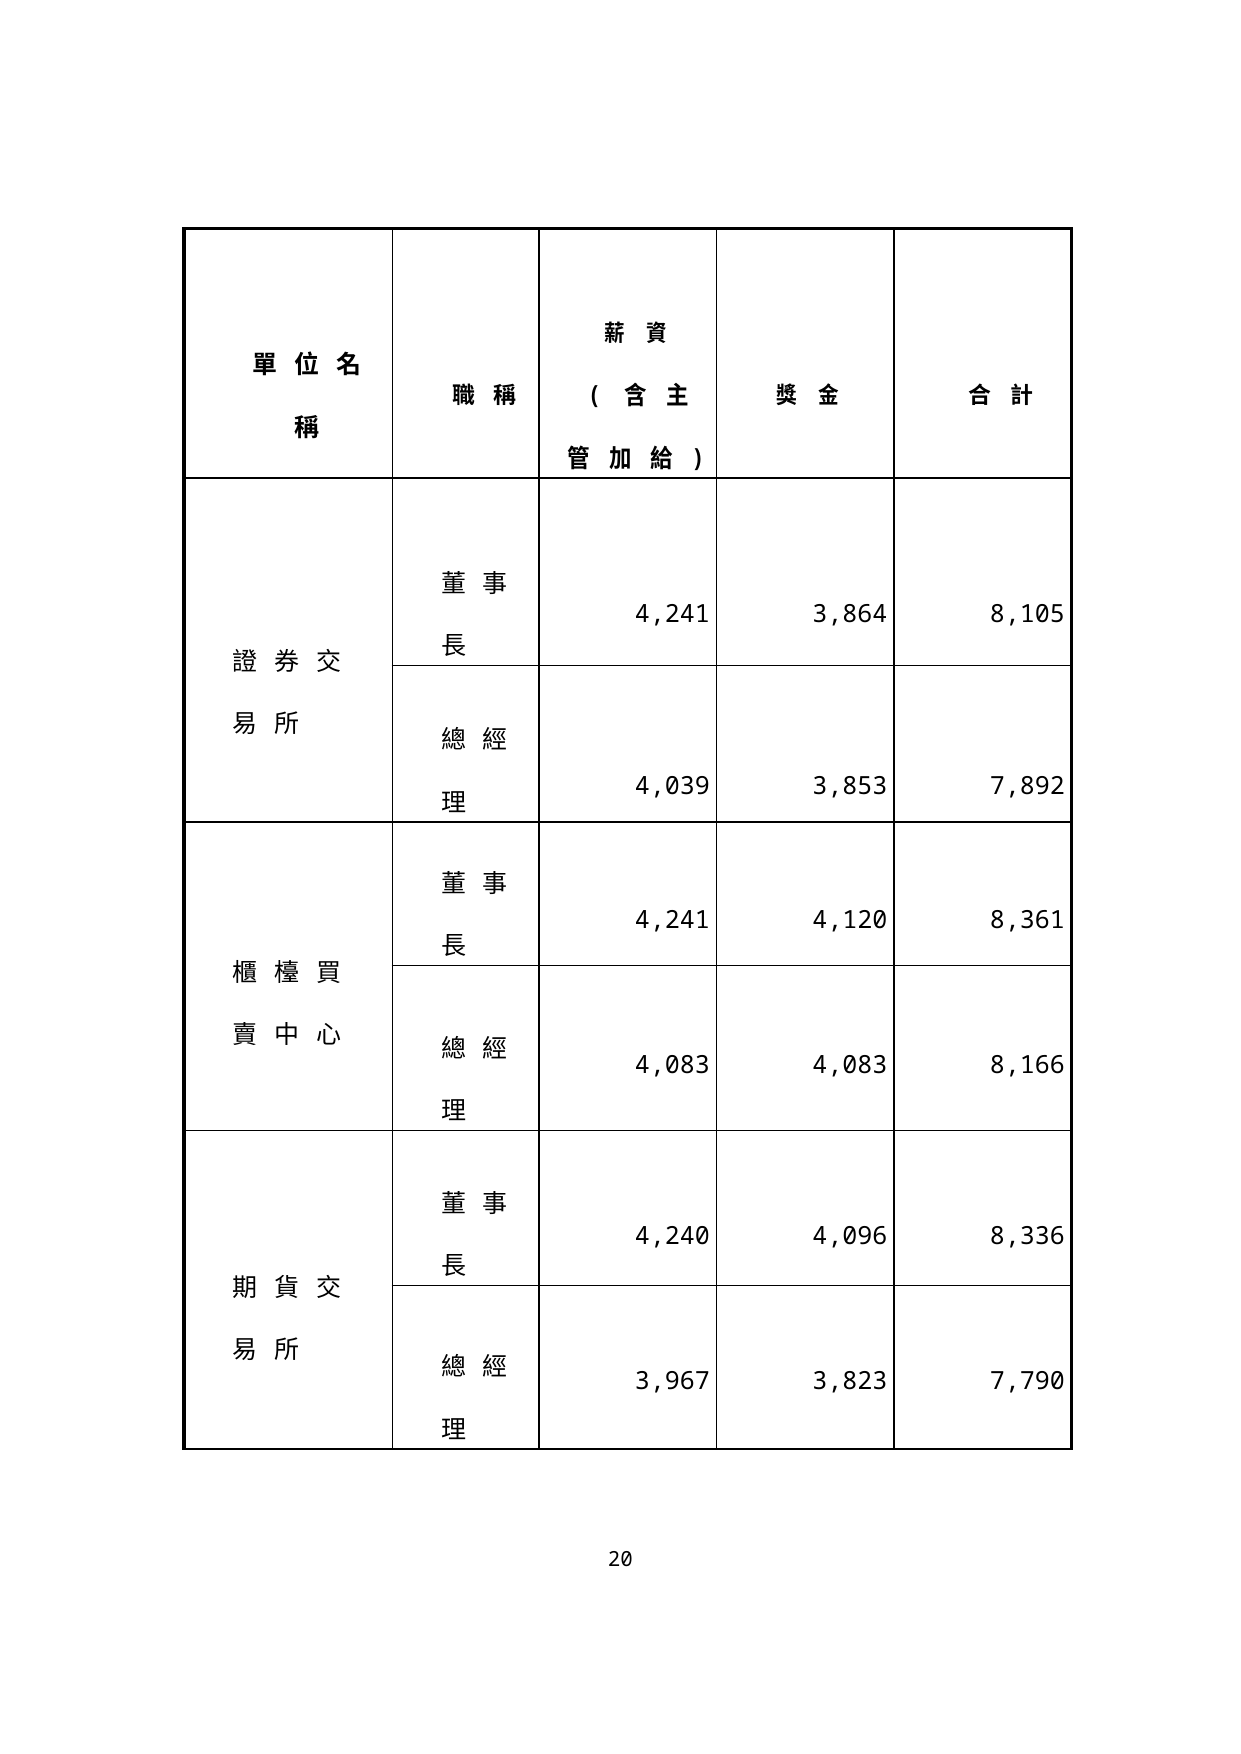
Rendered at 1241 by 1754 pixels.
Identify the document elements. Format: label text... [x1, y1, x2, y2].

table_header 薪資 (含主管加給) [540, 230, 716, 477]
table_cell 8,336 [895, 1131, 1070, 1284]
table_cell 4,120 [717, 823, 893, 965]
table_cell 總經理 [393, 966, 538, 1130]
table_cell 3,967 [540, 1286, 716, 1448]
table_header 合計 [895, 230, 1070, 477]
table_cell 4,241 [540, 823, 716, 965]
table_cell 4,241 [540, 479, 716, 665]
table_cell 7,790 [895, 1286, 1070, 1448]
table_header 職稱 [393, 230, 538, 477]
table_cell 證券交易所 [186, 479, 392, 821]
table_cell 4,240 [540, 1131, 716, 1284]
table_cell 8,105 [895, 479, 1070, 665]
table_cell 3,823 [717, 1286, 893, 1448]
table_header 獎金 [717, 230, 893, 477]
table_cell 3,853 [717, 666, 893, 821]
table_cell 董事長 [393, 479, 538, 665]
table_header 單位名稱 [186, 230, 392, 477]
table_cell 4,096 [717, 1131, 893, 1284]
table_cell 董事長 [393, 823, 538, 965]
table_cell 4,083 [540, 966, 716, 1130]
table_cell 總經理 [393, 1286, 538, 1448]
table_cell 櫃檯買賣中心 [186, 823, 392, 1130]
table_cell 3,864 [717, 479, 893, 665]
table_cell 4,083 [717, 966, 893, 1130]
table_cell 4,039 [540, 666, 716, 821]
table_cell 總經理 [393, 666, 538, 821]
table_cell 7,892 [895, 666, 1070, 821]
table_cell 董事長 [393, 1131, 538, 1284]
table_cell 8,361 [895, 823, 1070, 965]
table_cell 期貨交易所 [186, 1131, 392, 1448]
table_cell 8,166 [895, 966, 1070, 1130]
